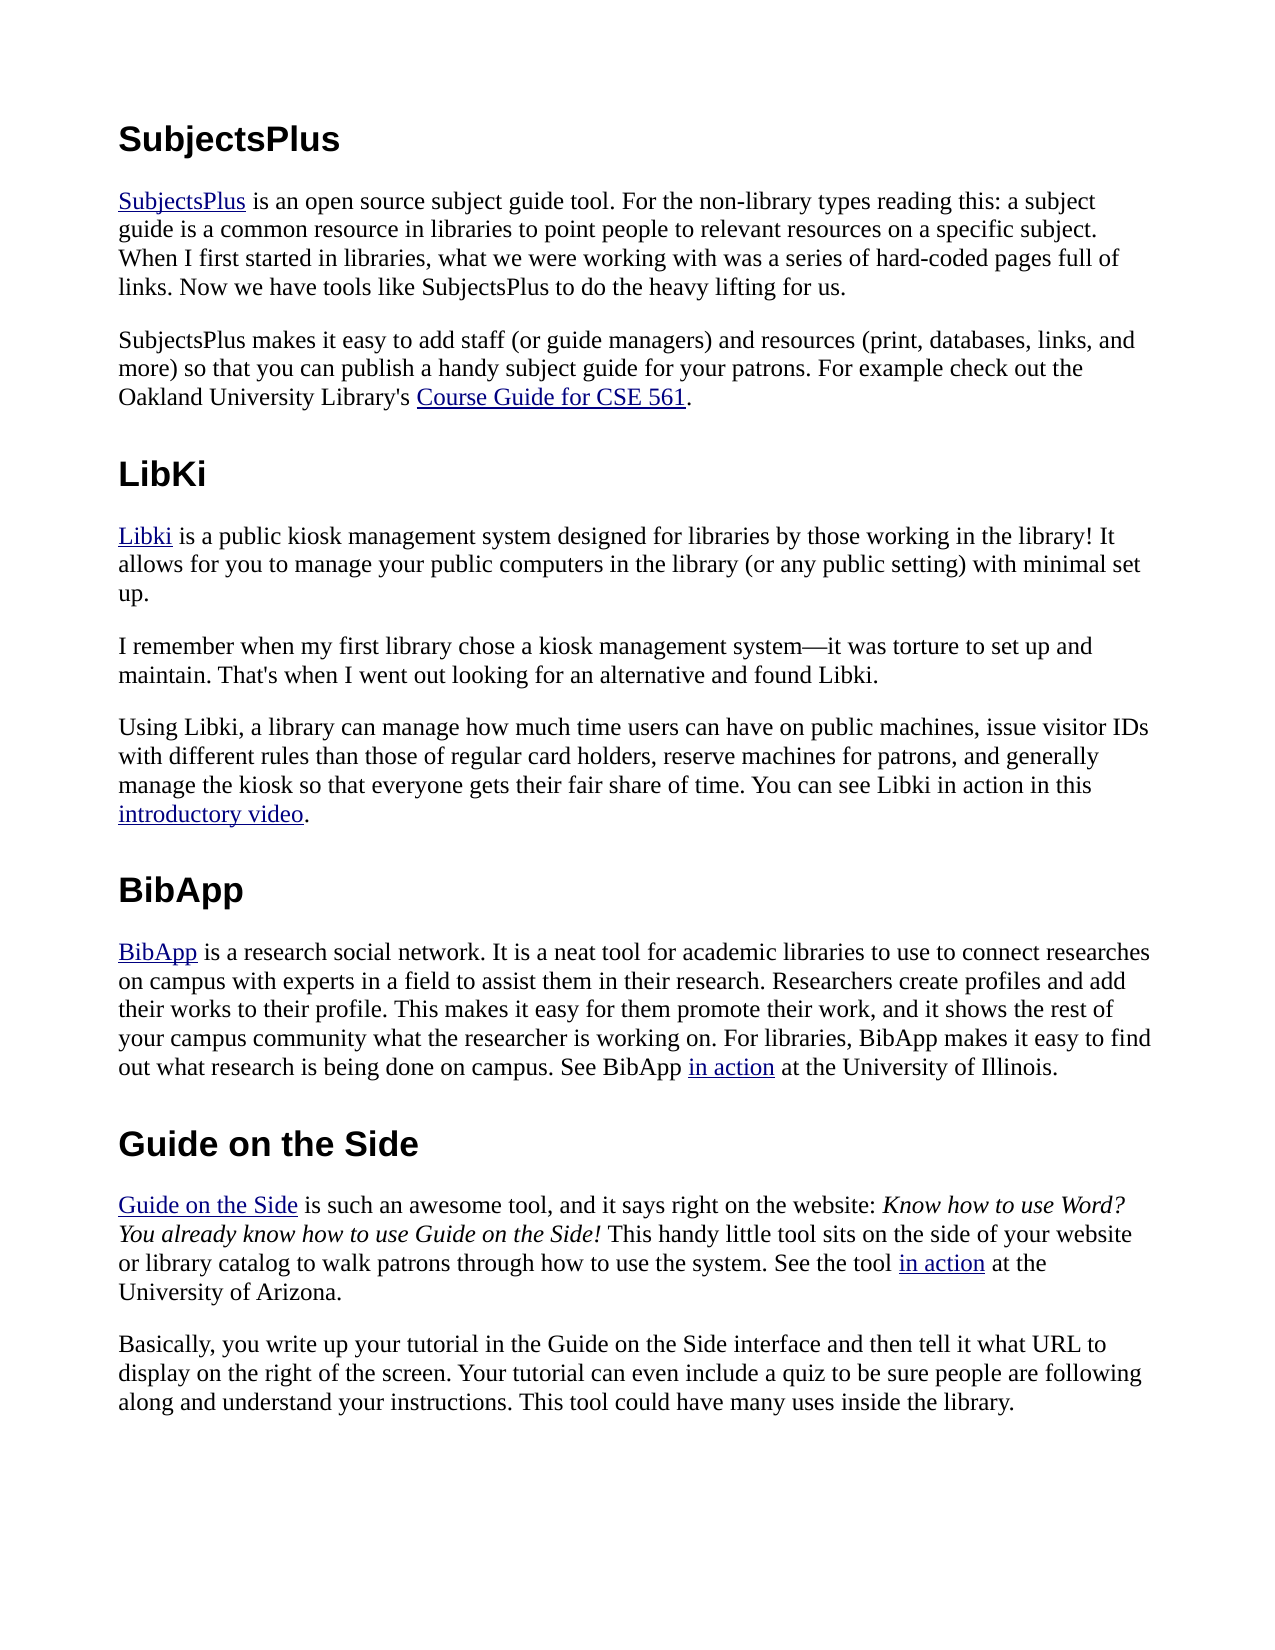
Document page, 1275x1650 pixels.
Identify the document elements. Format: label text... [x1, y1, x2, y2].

subtitle BibApp [118, 869, 1157, 910]
text BibApp is a research social network. It is a neat tool for academic libraries to use to connect researches on campus with experts in a field to assist them in their research. Researchers create profiles and add their works to their profile. This makes it easy for them promote their work, and it shows the rest of your campus community what the researcher is working on. For libraries, BibApp makes it easy to find out what research is being done on campus. See BibApp in action at the University of Illinois. [118, 937, 1157, 1081]
text SubjectsPlus is an open source subject guide tool. For the non-library types reading this: a subject guide is a common resource in libraries to point people to relevant resources on a specific subject. When I first started in libraries, what we were working with was a series of hard-coded pages full of links. Now we have tools like SubjectsPlus to do the heavy lifting for us. [118, 186, 1157, 301]
subtitle SubjectsPlus [118, 118, 1157, 159]
text Using Libki, a library can manage how much time users can have on public machines, issue visitor IDs with different rules than those of regular card holders, reserve machines for patrons, and generally manage the kiosk so that everyone gets their fair share of time. You can see Libki in action in this introductory video. [118, 712, 1157, 827]
text I remember when my first library chose a kiosk management system—it was torture to set up and maintain. That's when I went out looking for an alternative and found Libki. [118, 631, 1157, 688]
subtitle Guide on the Side [118, 1123, 1157, 1163]
text Libki is a public kiosk management system designed for libraries by those working in the library! It allows for you to manage your public computers in the library (or any public setting) with minimal set up. [118, 521, 1157, 607]
text Guide on the Side is such an awesome tool, and it says right on the website: Know how to use Word? You already know how to use Guide on the Side! This handy little tool sits on the side of your website or library catalog to walk patrons through how to use the system. See the tool in action at the University of Arizona. [118, 1191, 1157, 1306]
text Basically, you write up your tutorial in the Guide on the Side interface and then tell it what URL to display on the right of the screen. Your tutorial can even include a quiz to be sure people are following along and understand your instructions. This tool could have many uses inside the library. [118, 1329, 1157, 1416]
text SubjectsPlus makes it easy to add staff (or guide managers) and resources (print, databases, links, and more) so that you can publish a handy subject guide for your patrons. For example check out the Oakland University Library's Course Guide for CSE 561. [118, 325, 1157, 411]
subtitle LibKi [118, 453, 1157, 494]
